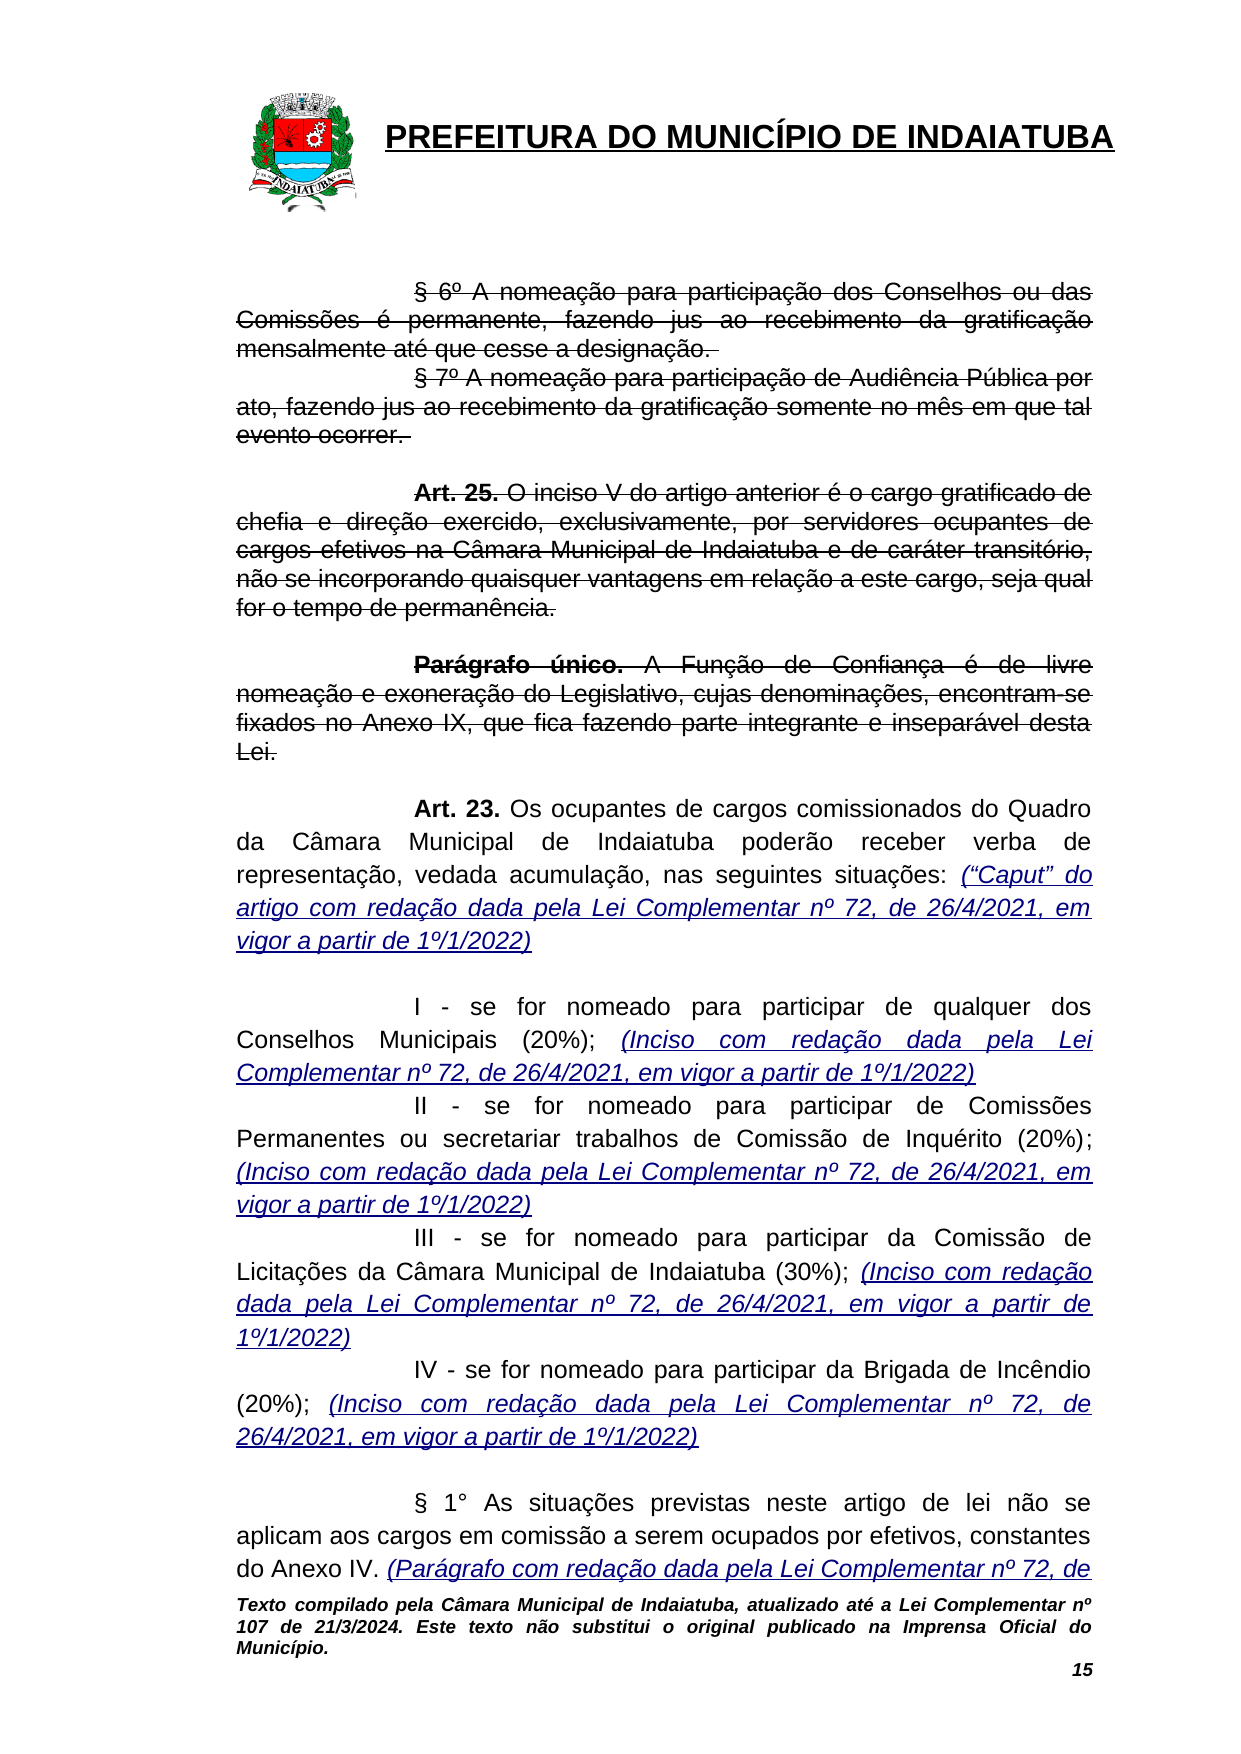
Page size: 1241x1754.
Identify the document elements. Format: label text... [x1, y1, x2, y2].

text § 7º A nomeação para participação de Audiência Pública por ato, fazendo jus ao recebimento da gratificação somente no mês em que tal evento ocorrer. [236, 409, 1092, 449]
text § 6º A nomeação para participação dos Conselhos ou das Comissões é permanente, fazendo jus ao recebimento da gratificação mensalmente até que cesse a designação. [236, 323, 1092, 363]
text I - se for nomeado para participar de qualquer dos Conselhos Municipais (20%); (Inciso com redação dada pela Lei Complementar nº 72, de 26/4/2021, em vigor a partir de 1º/1/2022) [236, 992, 1092, 1087]
text Art. 25. O inciso V do artigo anterior é o cargo gratificado de chefia e direção exercido, exclusivamente, por servidores ocupantes de cargos efetivos na Câmara Municipal de Indaiatuba e de caráter transitório, não se incorporando quaisquer vantagens em relação a este cargo, seja qual for o tempo de permanência. [236, 524, 1092, 551]
text IV - se for nomeado para participar da Brigada de Incêndio (20%); (Inciso com redação dada pela Lei Complementar nº 72, de 26/4/2021, em vigor a partir de 1º/1/2022) [236, 1356, 1092, 1450]
text Art. 25. O inciso V do artigo anterior é o cargo gratificado de chefia e direção exercido, exclusivamente, por servidores ocupantes de cargos efetivos na Câmara Municipal de Indaiatuba e de caráter transitório, não se incorporando quaisquer vantagens em relação a este cargo, seja qual for o tempo de permanência. [236, 581, 1092, 622]
text vigor a partir de 1º/1/2022) [236, 919, 1092, 955]
text III - se for nomeado para participar da Comissão de Licitações da Câmara Municipal de Indaiatuba (30%); (Inciso com redação dada pela Lei Complementar nº 72, de 26/4/2021, em vigor a partir de [236, 1223, 1092, 1314]
text Parágrafo único. A Função de Confiança é de livre nomeação e exoneração do Legislativo, cujas denominações, encontram-se fixados no Anexo IX, que fica fazendo parte integrante e inseparável desta Lei. [236, 725, 1092, 765]
text § 6º A nomeação para participação dos Conselhos ou das Comissões é permanente, fazendo jus ao recebimento da gratificação mensalmente até que cesse a designação. [236, 277, 1092, 321]
text § 7º A nomeação para participação de Audiência Pública por ato, fazendo jus ao recebimento da gratificação somente no mês em que tal evento ocorrer. [236, 363, 1092, 408]
text Art. 25. O inciso V do artigo anterior é o cargo gratificado de chefia e direção exercido, exclusivamente, por servidores ocupantes de cargos efetivos na Câmara Municipal de Indaiatuba e de caráter transitório, não se incorporando quaisquer vantagens em relação a este cargo, seja qual for o tempo de permanência. [236, 478, 1092, 523]
text Parágrafo único. A Função de Confiança é de livre nomeação e exoneração do Legislativo, cujas denominações, encontram-se fixados no Anexo IX, que fica fazendo parte integrante e inseparável desta Lei. [236, 650, 1092, 695]
text Art. 23. Os ocupantes de cargos comissionados do Quadro da Câmara Municipal de Indaiatuba poderão receber verba de representação, vedada acumulação, nas seguintes situações: (“Caput” do artigo com redação dada pela Lei Complementar nº 72, de 26/4/2021, em [236, 794, 1092, 918]
text § 1° As situações previstas neste artigo de lei não se aplicam aos cargos em comissão a serem ocupados por efetivos, constantes do Anexo IV. (Parágrafo com redação dada pela Lei Complementar nº 72, de [236, 1488, 1092, 1582]
text 1º/1/2022) [236, 1316, 1092, 1351]
text Parágrafo único. A Função de Confiança é de livre nomeação e exoneração do Legislativo, cujas denominações, encontram-se fixados no Anexo IX, que fica fazendo parte integrante e inseparável desta Lei. [236, 696, 1092, 724]
text II - se for nomeado para participar de Comissões Permanentes ou secretariar trabalhos de Comissão de Inquérito (20%); (Inciso com redação dada pela Lei Complementar nº 72, de 26/4/2021, em [236, 1091, 1092, 1182]
text vigor a partir de 1º/1/2022) [236, 1184, 1092, 1219]
text Art. 25. O inciso V do artigo anterior é o cargo gratificado de chefia e direção exercido, exclusivamente, por servidores ocupantes de cargos efetivos na Câmara Municipal de Indaiatuba e de caráter transitório, não se incorporando quaisquer vantagens em relação a este cargo, seja qual for o tempo de permanência. [236, 553, 1092, 580]
